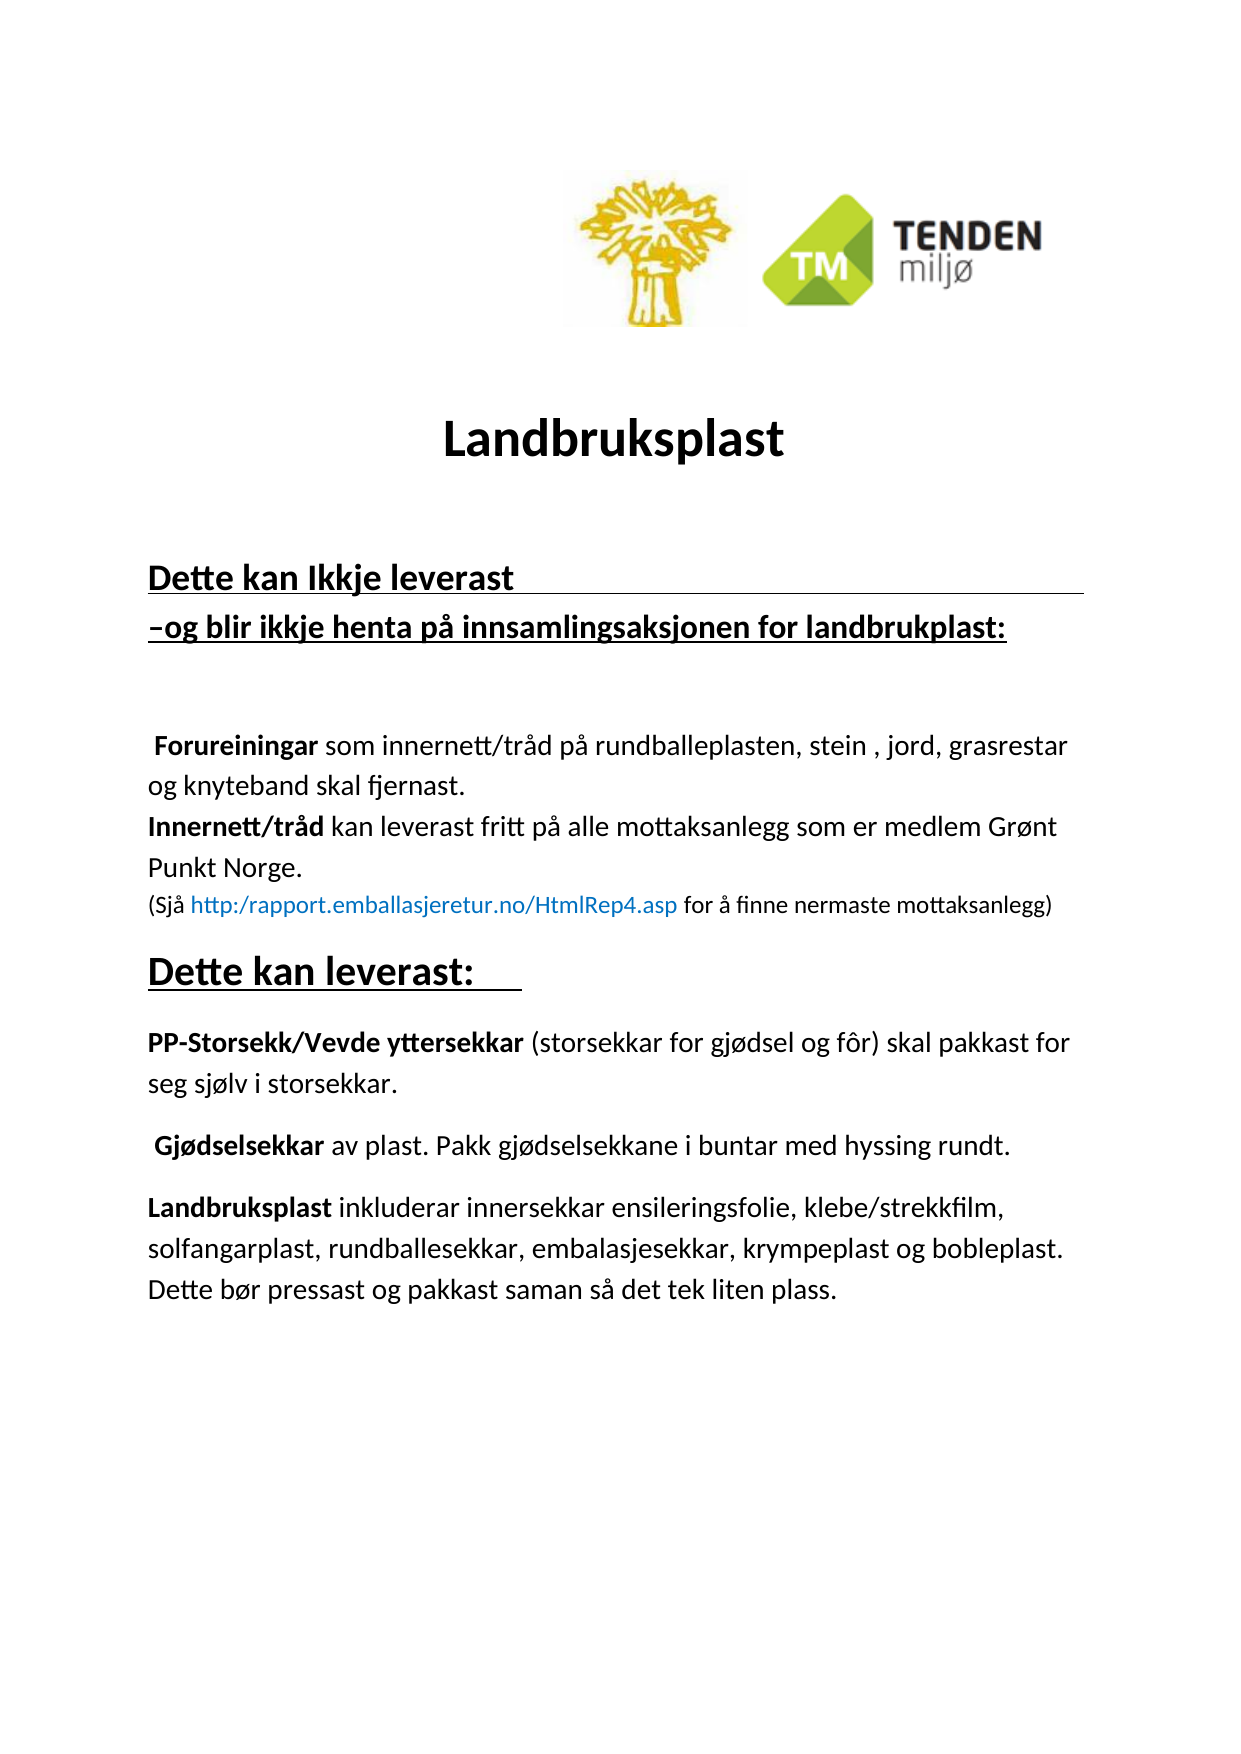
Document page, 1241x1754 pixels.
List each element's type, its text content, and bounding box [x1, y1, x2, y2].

text Landbruksplast [148, 404, 1093, 470]
text Dette kan leverast: [148, 945, 1093, 996]
text Landbruksplast inkluderar innersekkar ensileringsfolie, klebe/strekkfilm, solfangarplast, rundballesekkar, embalasjesekkar, krympeplast og bobleplast. Dette bør pressast og pakkast saman så det tek liten plass. [148, 1189, 1093, 1307]
text Forureiningar som innernett/tråd på rundballeplasten, stein , jord, grasrestar og knyteband skal fjernast. Innernett/tråd kan leverast fritt på alle mottaksanlegg som er medlem Grønt Punkt Norge. (Sjå http:/rapport.emballasjeretur.no/HtmlRep4.asp for å finne nermaste mottaksanlegg) [148, 727, 1093, 920]
text PP-Storsekk/Vevde yttersekkar (storsekkar for gjødsel og fôr) skal pakkast for seg sjølv i storsekkar. [148, 1024, 1093, 1101]
text Dette kan Ikkje leverast –og blir ikkje henta på innsamlingsaksjonen for landbrukplast: [148, 554, 1093, 647]
text Gjødselsekkar av plast. Pakk gjødselsekkane i buntar med hyssing rundt. [148, 1127, 1093, 1163]
